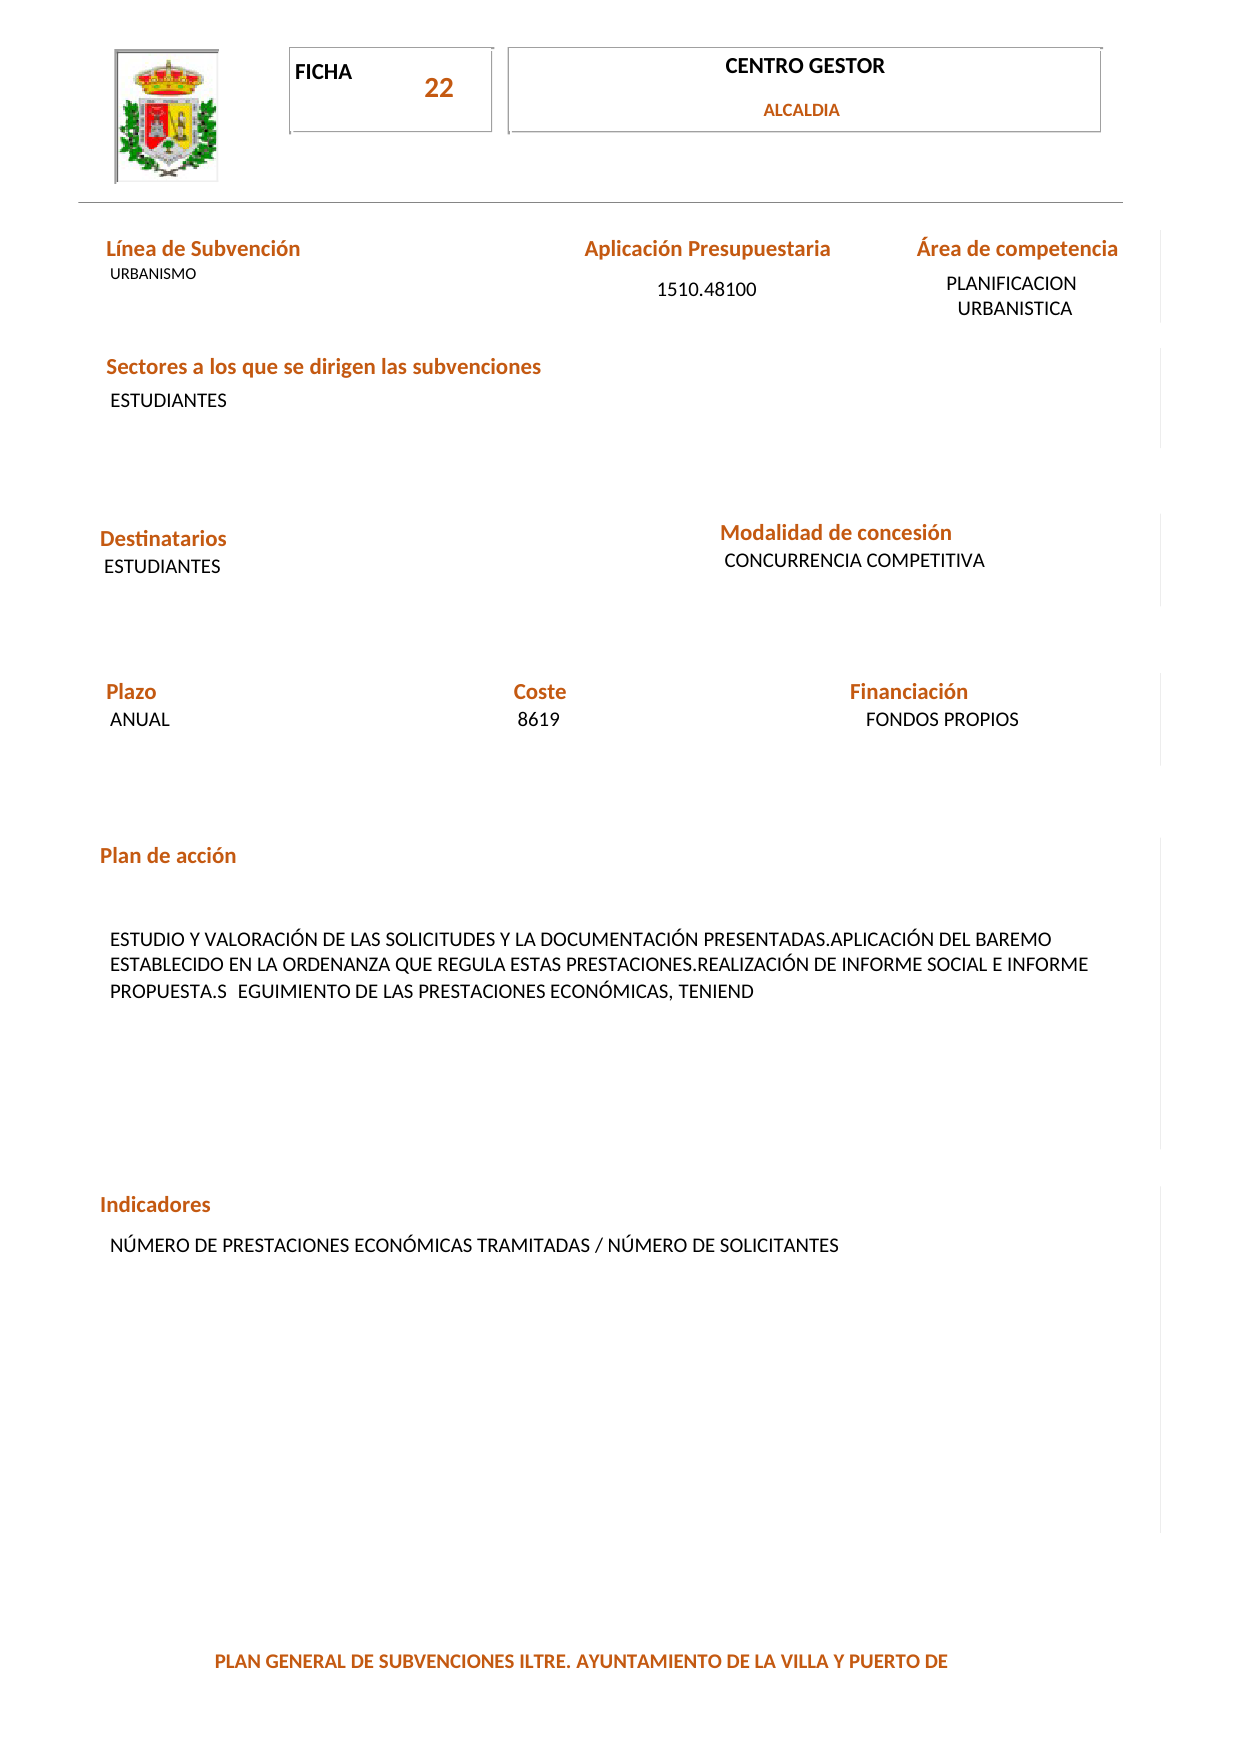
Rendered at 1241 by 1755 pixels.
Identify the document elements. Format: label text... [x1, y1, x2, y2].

text Indicadores [100, 1190, 1159, 1218]
text ESTUDIANTES [104, 553, 533, 579]
text URBANISMO [110, 264, 539, 284]
text CENTRO GESTOR [540, 51, 1071, 79]
text Modalidad de concesión [720, 518, 1159, 546]
text Línea de Subvención [106, 234, 539, 262]
text ANUAL [110, 707, 339, 732]
text Destinatarios [100, 524, 533, 552]
text 1510.48100 [580, 276, 833, 301]
text Financiación [850, 677, 1159, 705]
text ESTUDIANTES [110, 387, 1159, 413]
text FICHA 22 [295, 51, 491, 104]
text NÚMERO DE PRESTACIONES ECONÓMICAS TRAMITADAS / NÚMERO DE SOLICITANTES [110, 1233, 1159, 1258]
text Coste [513, 677, 747, 705]
text 8619 [517, 707, 747, 732]
text Plan de acción [100, 842, 1159, 869]
text PLAN GENERAL DE SUBVENCIONES ILTRE. AYUNTAMIENTO DE LA VILLA Y PUERTO DE TAZACORTE [214, 1650, 1053, 1674]
text CONCURRENCIA COMPETITIVA [724, 547, 1159, 573]
text Plazo [106, 677, 339, 705]
text Aplicación Presupuestaria [582, 234, 833, 262]
text ALCALDIA [540, 98, 1063, 121]
text FONDOS PROPIOS [866, 707, 1159, 732]
text PLANIFICACION URBANISTICA [946, 270, 1079, 321]
text Sectores a los que se dirigen las subvenciones [106, 352, 1159, 380]
text ESTUDIO Y VALORACIÓN DE LAS SOLICITUDES Y LA DOCUMENTACIÓN PRESENTADAS.APLICACIÓN DEL BAREMO ESTABLECIDO EN LA ORDENANZA QUE REGULA ESTAS PRESTACIONES.REALIZACIÓN DE INFORME SOCIAL E INFORME PROPUESTA.S EGUIMIENTO DE LAS PRESTACIONES ECONÓMICAS, TENIEND [110, 926, 1156, 1004]
text Área de competencia [917, 234, 1159, 262]
